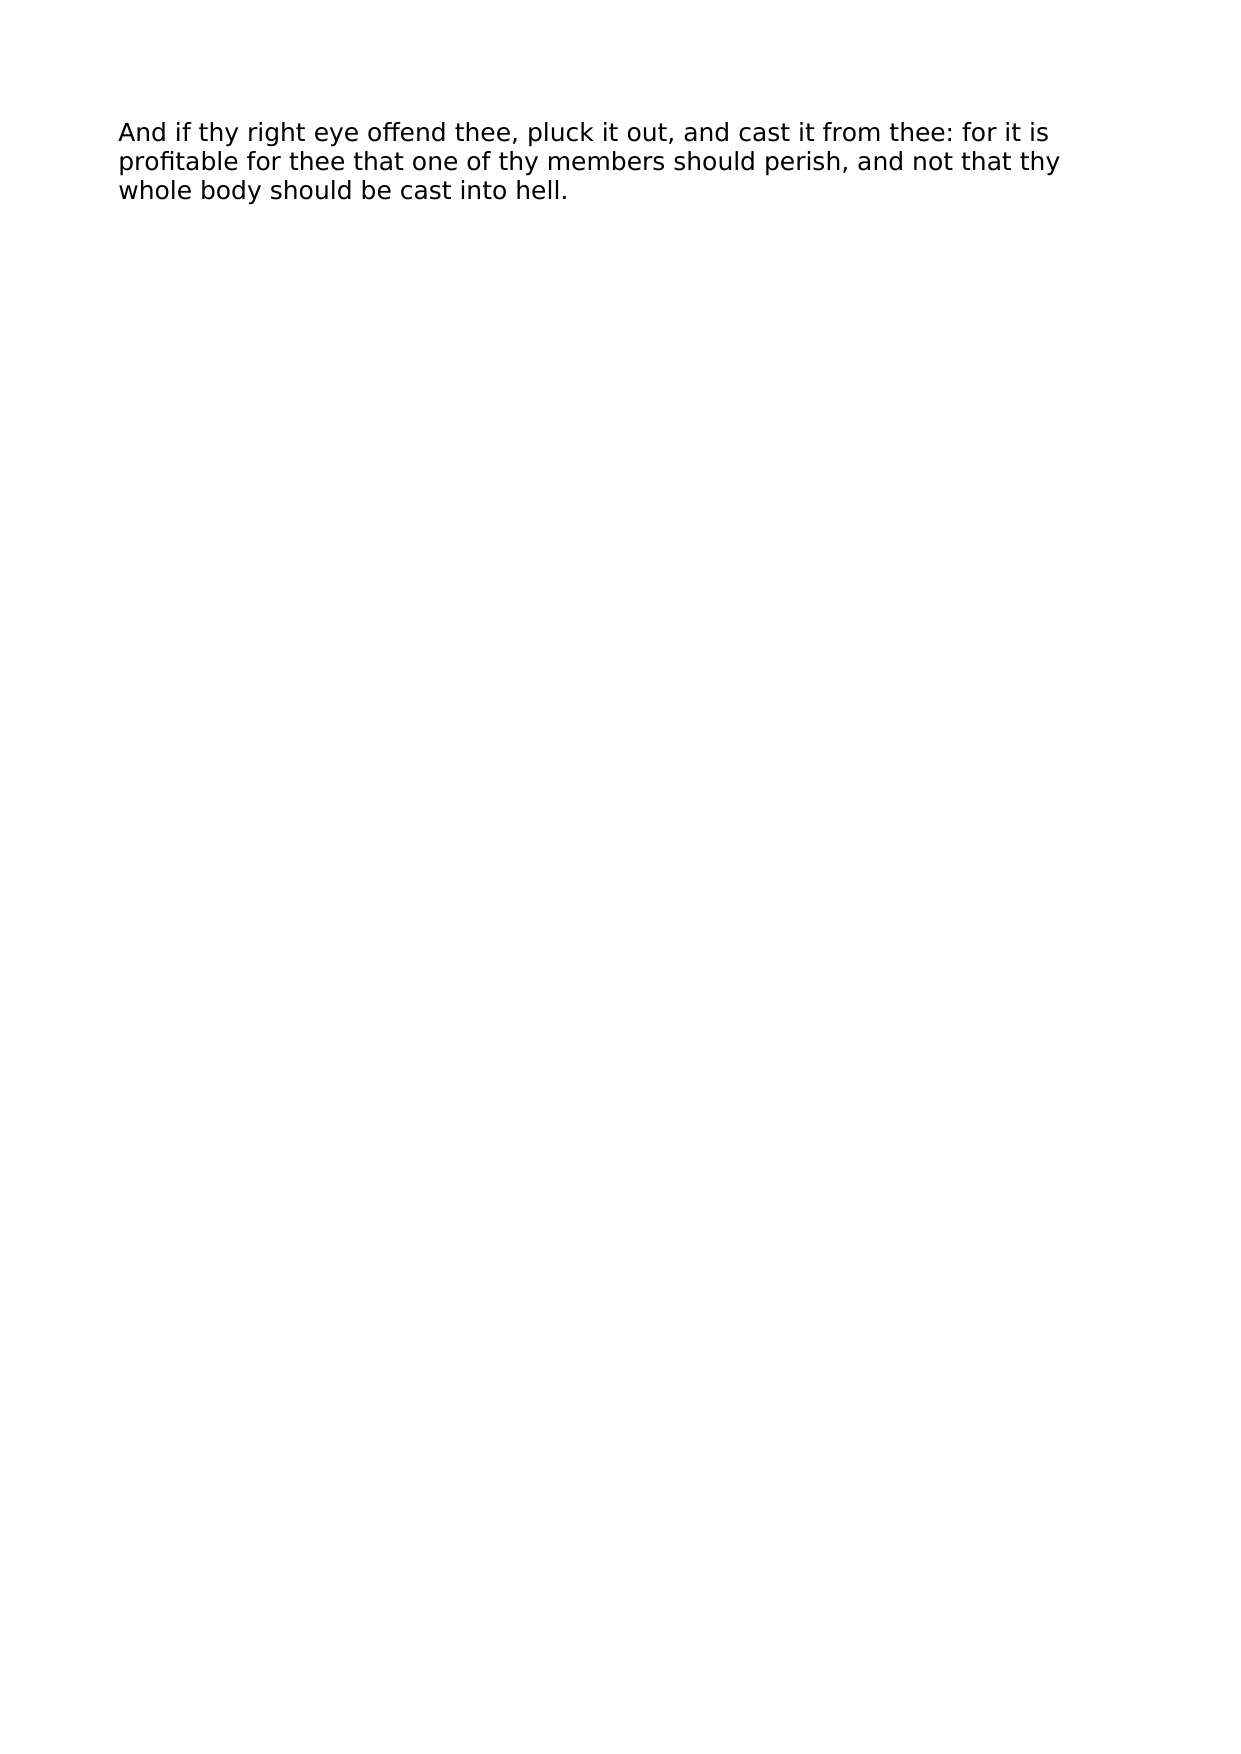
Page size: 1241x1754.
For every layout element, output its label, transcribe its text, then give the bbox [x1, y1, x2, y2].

text And if thy right eye offend thee, pluck it out, and cast it from thee: for it is profitable for thee that one of thy members should perish, and not that thy whole body should be cast into hell. [118, 118, 1122, 206]
